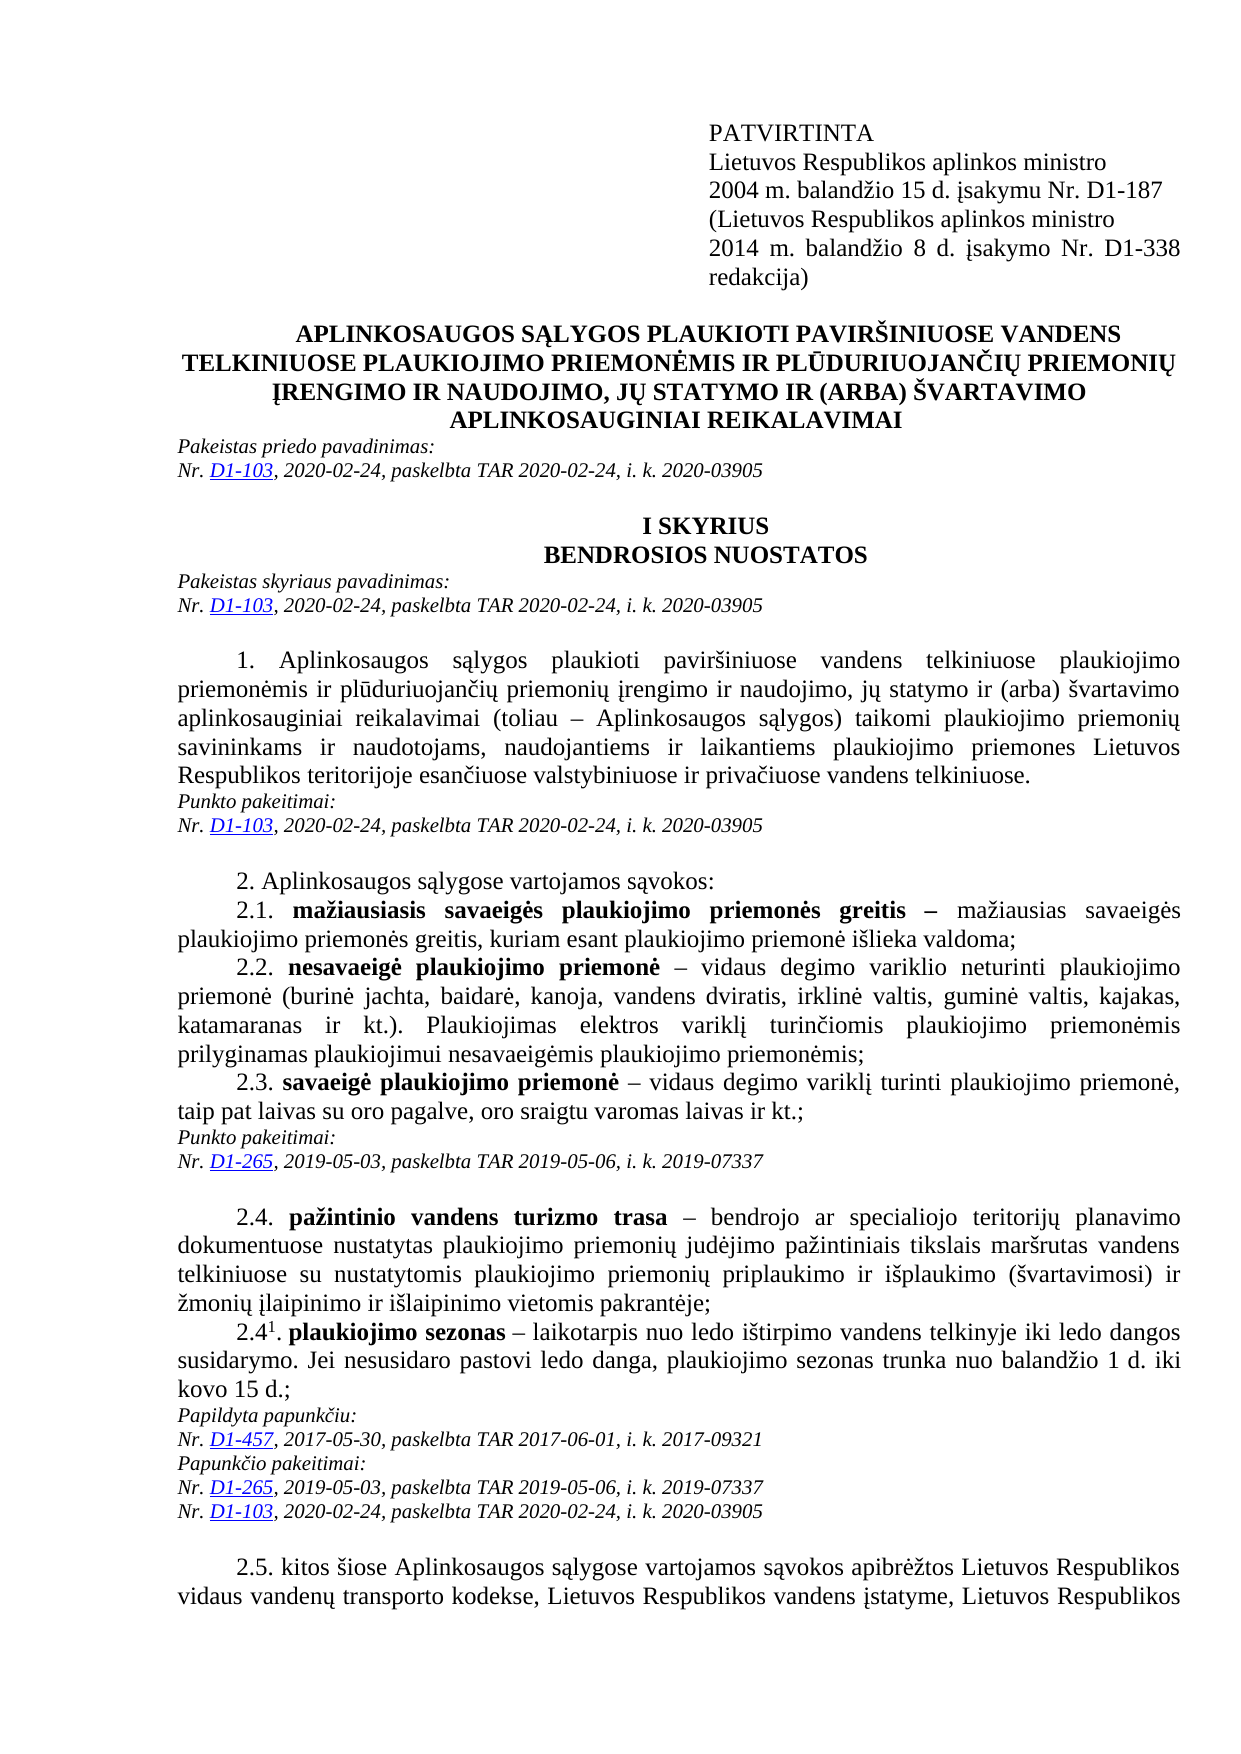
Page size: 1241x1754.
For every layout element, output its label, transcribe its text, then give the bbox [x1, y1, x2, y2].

text Pakeistas skyriaus pavadinimas: [177, 569, 1181, 593]
text 2. Aplinkosaugos sąlygose vartojamos sąvokos: [177, 866, 1181, 895]
text Nr. D1-103, 2020-02-24, paskelbta TAR 2020-02-24, i. k. 2020-03905 [177, 1499, 1181, 1523]
text 2.1. mažiausiasis savaeigės plaukiojimo priemonės greitis – mažiausias savaeigės plaukiojimo priemonės greitis, kuriam esant plaukiojimo priemonė išlieka valdoma; [177, 895, 1181, 952]
text Nr. D1-103, 2020-02-24, paskelbta TAR 2020-02-24, i. k. 2020-03905 [177, 593, 1181, 617]
text 2.3. savaeigė plaukiojimo priemonė – vidaus degimo variklį turinti plaukiojimo priemonė, taip pat laivas su oro pagalve, oro sraigtu varomas laivas ir kt.; [177, 1067, 1181, 1125]
text Nr. D1-457, 2017-05-30, paskelbta TAR 2017-06-01, i. k. 2017-09321 [177, 1427, 1181, 1451]
text Nr. D1-103, 2020-02-24, paskelbta TAR 2020-02-24, i. k. 2020-03905 [177, 813, 1181, 837]
text (Lietuvos Respublikos aplinkos ministro [709, 204, 1181, 233]
text 1. Aplinkosaugos sąlygos plaukioti paviršiniuose vandens telkiniuose plaukiojimo priemonėmis ir plūduriuojančių priemonių įrengimo ir naudojimo, jų statymo ir (arba) švartavimo aplinkosauginiai reikalavimai (toliau – Aplinkosaugos sąlygos) taikomi plaukiojimo priemonių savininkams ir naudotojams, naudojantiems ir laikantiems plaukiojimo priemones Lietuvos Respublikos teritorijoje esančiuose valstybiniuose ir privačiuose vandens telkiniuose. [177, 646, 1181, 789]
text 2.41. plaukiojimo sezonas – laikotarpis nuo ledo ištirpimo vandens telkinyje iki ledo dangos susidarymo. Jei nesusidaro pastovi ledo danga, plaukiojimo sezonas trunka nuo balandžio 1 d. iki kovo 15 d.; [177, 1317, 1181, 1403]
text Nr. D1-265, 2019-05-03, paskelbta TAR 2019-05-06, i. k. 2019-07337 [177, 1149, 1181, 1173]
text Papunkčio pakeitimai: [177, 1451, 1181, 1475]
text Punkto pakeitimai: [177, 789, 1181, 813]
text 2.4. pažintinio vandens turizmo trasa – bendrojo ar specialiojo teritorijų planavimo dokumentuose nustatytas plaukiojimo priemonių judėjimo pažintiniais tikslais maršrutas vandens telkiniuose su nustatytomis plaukiojimo priemonių priplaukimo ir išplaukimo (švartavimosi) ir žmonių įlaipinimo ir išlaipinimo vietomis pakrantėje; [177, 1202, 1181, 1317]
text Nr. D1-265, 2019-05-03, paskelbta TAR 2019-05-06, i. k. 2019-07337 [177, 1475, 1181, 1499]
text Pakeistas priedo pavadinimas: [177, 434, 1181, 458]
text APLINKOSAUGOS SĄLYGOS PLAUKIOTI PAVIRŠINIUOSE VANDENS TELKINIUOSE PLAUKIOJIMO PRIEMONĖMIS IR PLŪDURIUOJANČIŲ PRIEMONIŲ ĮRENGIMO IR NAUDOJIMO, JŲ STATYMO IR (ARBA) ŠVARTAVIMO APLINKOSAUGINIAI REIKALAVIMAI [177, 319, 1181, 434]
text BENDROSIOS NUOSTATOS [177, 540, 1181, 569]
text PATVIRTINTA [709, 118, 1181, 147]
text 2.2. nesavaeigė plaukiojimo priemonė – vidaus degimo variklio neturinti plaukiojimo priemonė (burinė jachta, baidarė, kanoja, vandens dviratis, irklinė valtis, guminė valtis, kajakas, katamaranas ir kt.). Plaukiojimas elektros variklį turinčiomis plaukiojimo priemonėmis prilyginamas plaukiojimui nesavaeigėmis plaukiojimo priemonėmis; [177, 952, 1181, 1067]
text Punkto pakeitimai: [177, 1125, 1181, 1149]
text Lietuvos Respublikos aplinkos ministro [709, 147, 1181, 176]
text 2.5. kitos šiose Aplinkosaugos sąlygose vartojamos sąvokos apibrėžtos Lietuvos Respublikos vidaus vandenų transporto kodekse, Lietuvos Respublikos vandens įstatyme, Lietuvos Respublikos [177, 1552, 1181, 1610]
text Nr. D1-103, 2020-02-24, paskelbta TAR 2020-02-24, i. k. 2020-03905 [177, 458, 1181, 482]
text 2014 m. balandžio 8 d. įsakymo Nr. D1-338 redakcija) [709, 233, 1181, 291]
text Papildyta papunkčiu: [177, 1403, 1181, 1427]
text 2004 m. balandžio 15 d. įsakymu Nr. D1-187 [709, 176, 1181, 204]
text I SKYRIUS [177, 511, 1181, 540]
